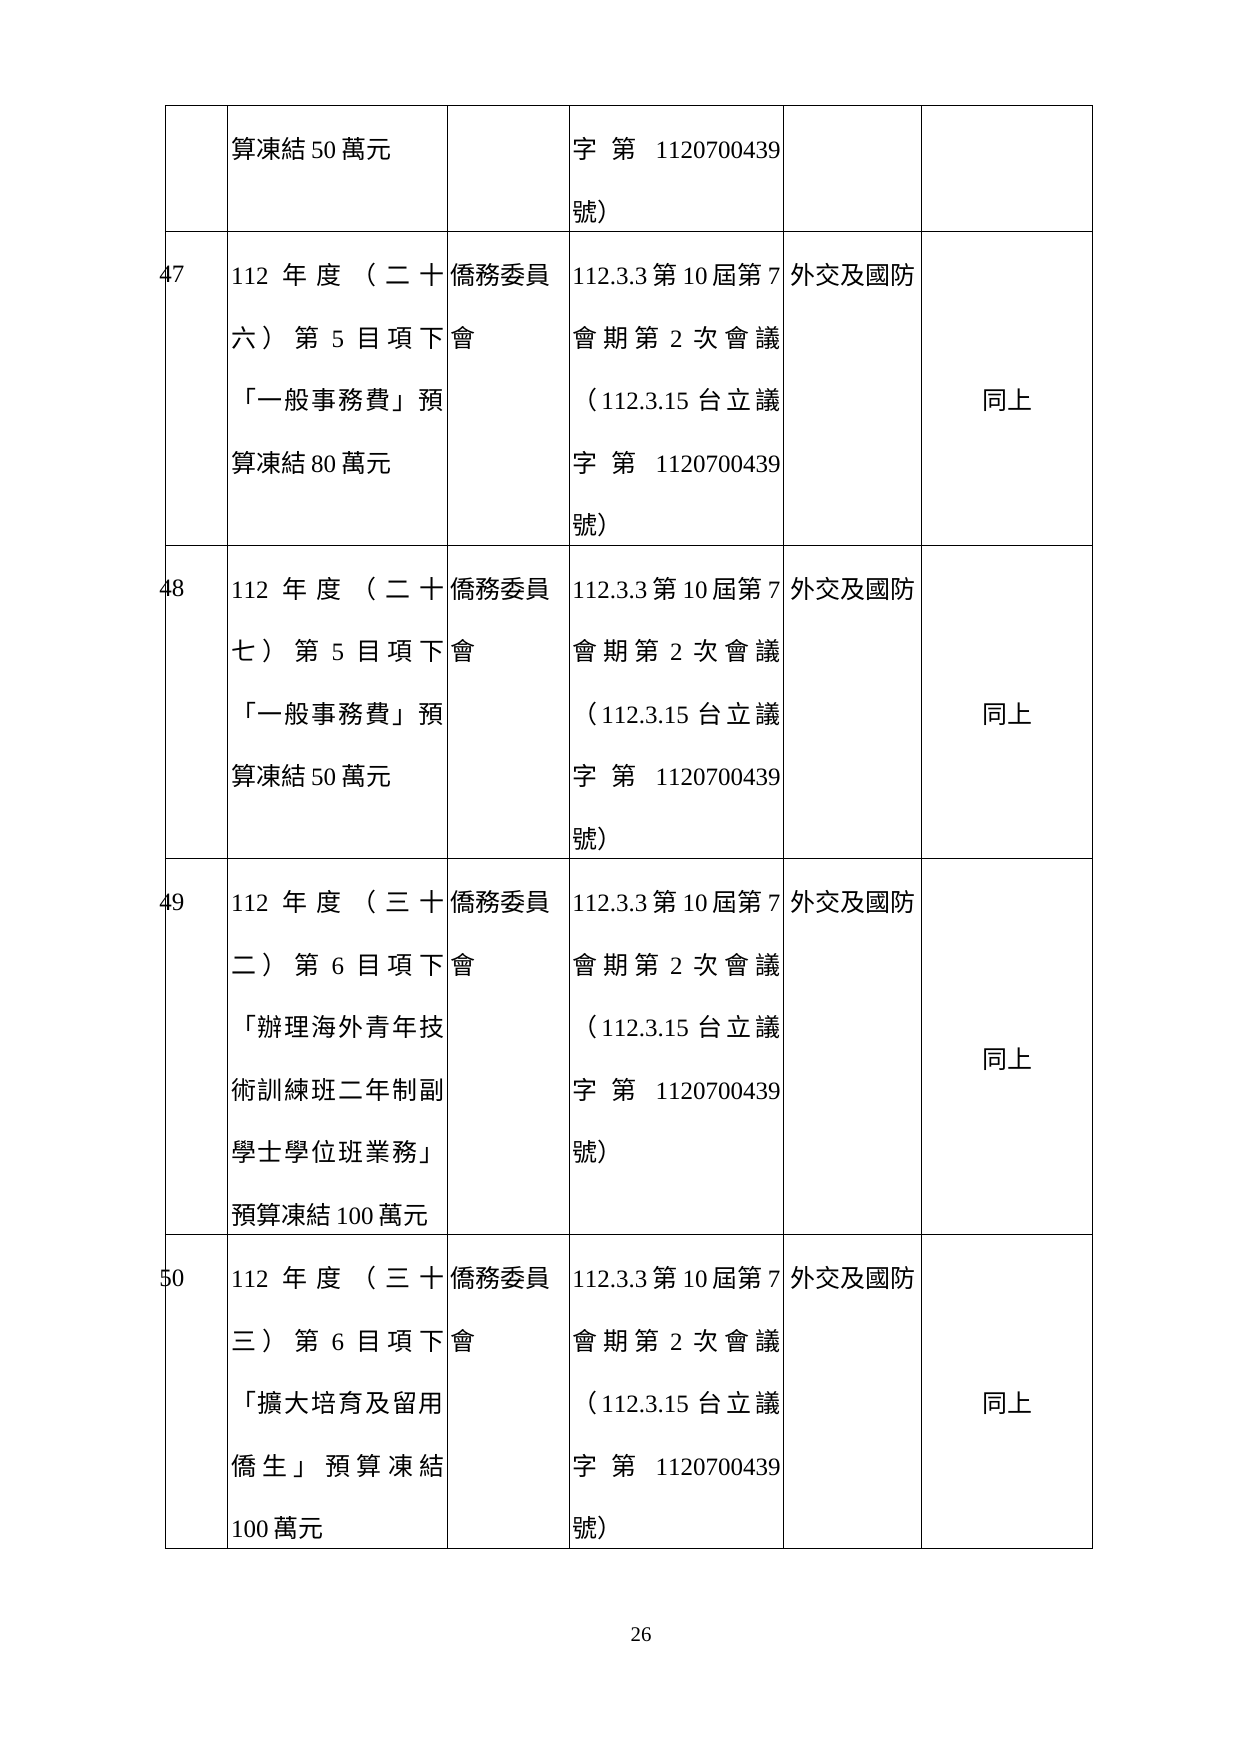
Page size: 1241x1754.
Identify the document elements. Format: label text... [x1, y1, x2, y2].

table_cell 112.3.3第10屆第7會期第2次會議（112.3.15台立議字第1120700439號） [570, 546, 783, 858]
table_cell 外交及國防 [784, 859, 921, 1234]
table_cell 僑務委員會 [448, 546, 569, 858]
table_cell [166, 1235, 227, 1548]
table_cell [448, 106, 569, 231]
table_cell 112年度（三十二）第6目項下「辦理海外青年技術訓練班二年制副學士學位班業務」預算凍結100萬元 [228, 859, 447, 1234]
table_cell 僑務委員會 [448, 859, 569, 1234]
table_cell 同上 [922, 1235, 1092, 1548]
table_cell 112.3.3第10屆第7會期第2次會議（112.3.15台立議字第1120700439號） [570, 859, 783, 1234]
table_cell 外交及國防 [784, 546, 921, 858]
table_cell 僑務委員會 [448, 1235, 569, 1548]
table_cell 同上 [922, 859, 1092, 1234]
table_cell 同上 [922, 232, 1092, 545]
table_cell [784, 106, 921, 231]
table_cell 112.3.3第10屆第7會期第2次會議（112.3.15台立議字第1120700439號） [570, 1235, 783, 1548]
table_cell [166, 232, 227, 545]
table_cell 112年度（三十三）第6目項下「擴大培育及留用僑生」預算凍結100萬元 [228, 1235, 447, 1548]
table_cell 112.3.3第10屆第7會期第2次會議（112.3.15台立議字第1120700439號） [570, 232, 783, 545]
table_cell 112年度（二十六）第5目項下「一般事務費」預算凍結80萬元 [228, 232, 447, 545]
table_cell [166, 546, 227, 858]
table_cell 字第1120700439號） [570, 106, 783, 231]
table_cell 算凍結50萬元 [228, 106, 447, 231]
table_cell 外交及國防 [784, 1235, 921, 1548]
table_cell 同上 [922, 546, 1092, 858]
table_cell 僑務委員會 [448, 232, 569, 545]
table_cell [166, 106, 227, 231]
table_cell 外交及國防 [784, 232, 921, 545]
table_cell [166, 859, 227, 1234]
table_cell [922, 106, 1092, 231]
table_cell 112年度（二十七）第5目項下「一般事務費」預算凍結50萬元 [228, 546, 447, 858]
